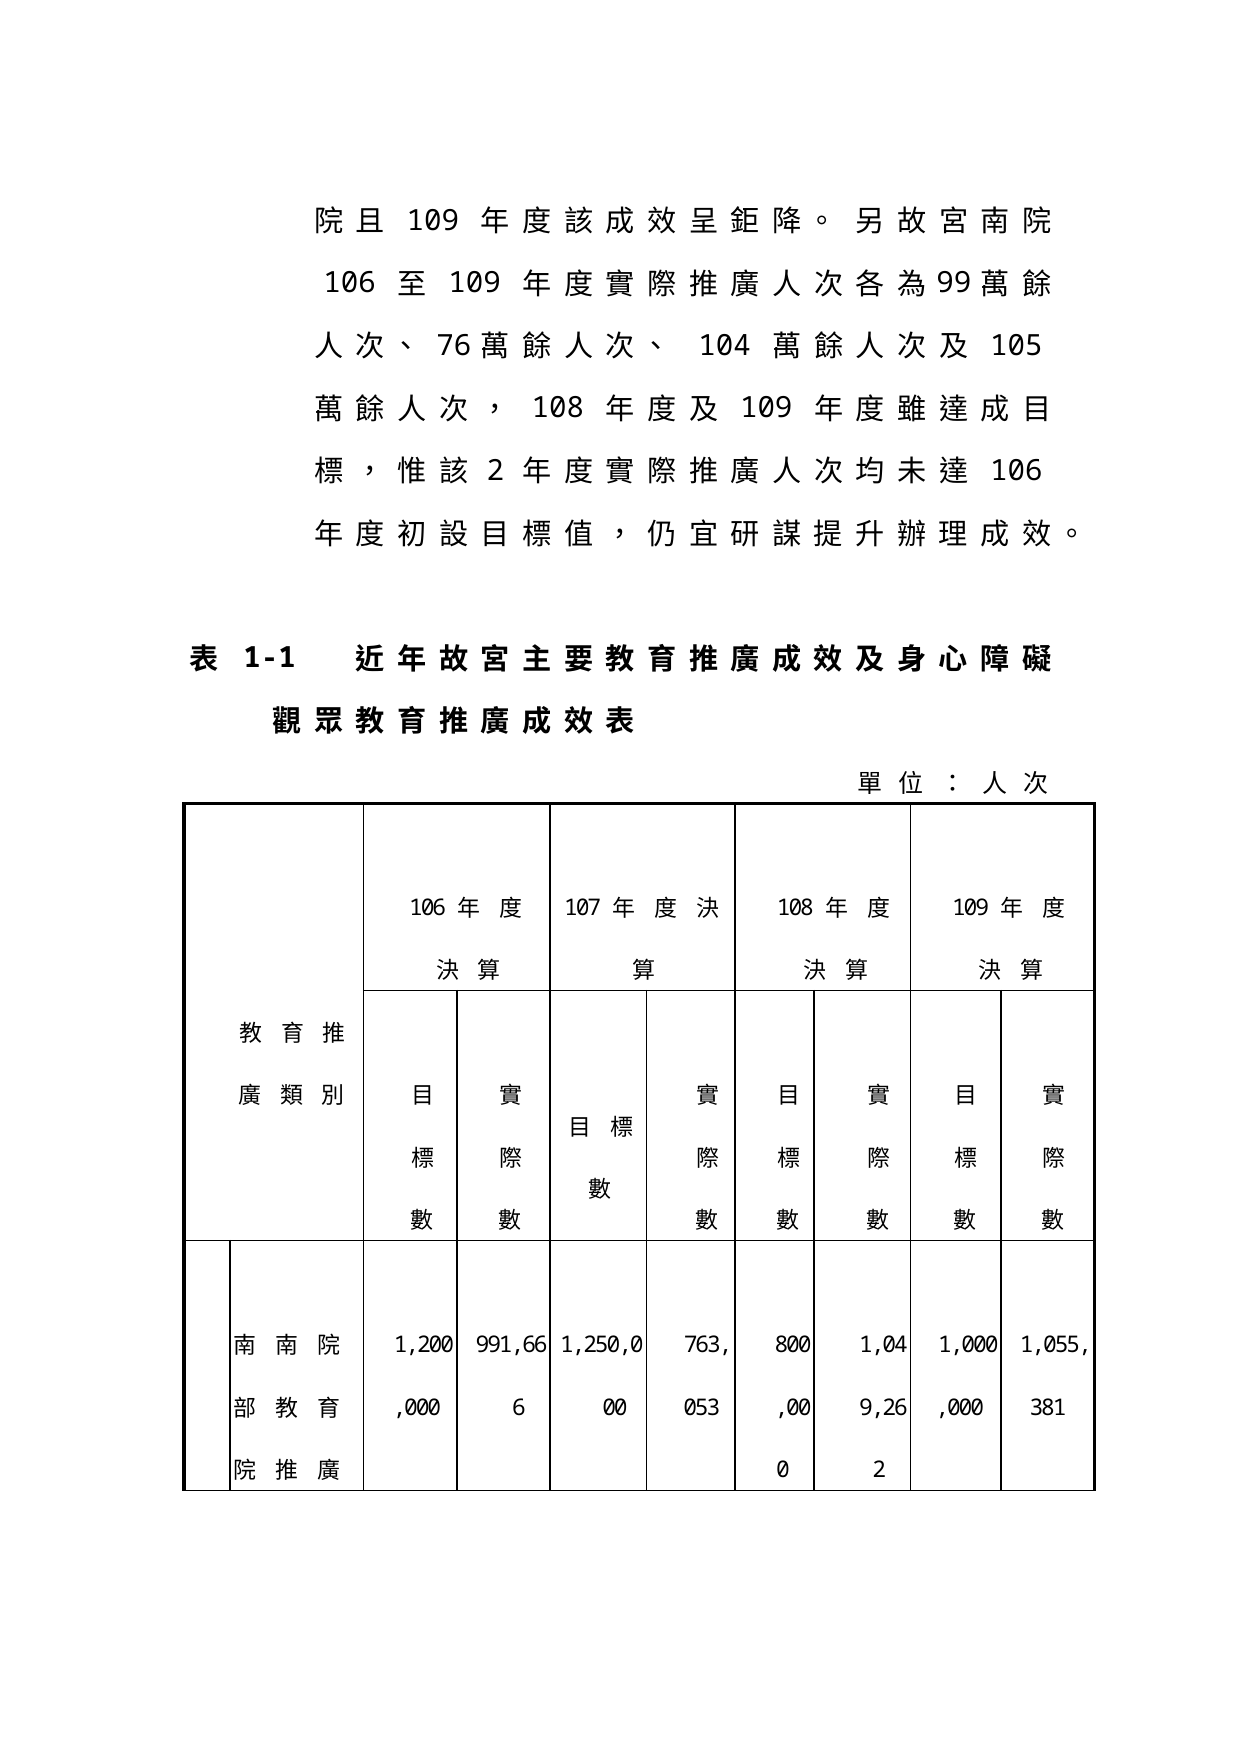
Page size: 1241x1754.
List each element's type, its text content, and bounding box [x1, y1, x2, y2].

table_cell 1,250,000 [551, 1241, 646, 1490]
text 另具豐富典藏品之故宮北院106至109年度皆未設教育推廣辦理目標，允宜研謀增設；該期間故宮北院教育推廣成效各為18萬餘人次、17萬餘人次、18萬餘人次及9萬餘人次，辦理成效遠低於故宮南院且109年度該成效呈鉅降。另故宮南院106至109年度實際推廣人次各為99萬餘人次、76萬餘人次、104萬餘人次及105萬餘人次，108年度及109年度雖達成目標，惟該2年度實際推廣人次均未達106年度初設目標值，仍宜研謀提升辦理成效。 [242, 177, 1058, 615]
table_header 教育推廣類別 [186, 805, 363, 1240]
text 表1-1 近年故宮主要教育推廣成效及身心障礙觀眾教育推廣成效表 [183, 615, 1058, 740]
table_cell 實際數 [815, 991, 910, 1240]
table_header 108年度決算 [736, 805, 910, 990]
table_cell 1,000,000 [911, 1241, 1000, 1490]
table_cell 目標數 [736, 991, 813, 1240]
table_cell 目標數 [551, 991, 646, 1240]
table_cell 800,000 [736, 1241, 813, 1490]
table_cell 1,055,381 [1002, 1241, 1093, 1490]
table_header 109年度決算 [911, 805, 1093, 990]
table_cell 南部院區 [186, 1241, 229, 1490]
text 單位：人次 [183, 740, 1058, 802]
table_cell 目標數 [911, 991, 1000, 1240]
table_cell 991,666 [458, 1241, 549, 1490]
table_cell 1,200,000 [364, 1241, 456, 1490]
table_cell 763,053 [647, 1241, 734, 1490]
table_cell 南院教育推廣與數位服務 [231, 1241, 363, 1490]
table_header 107年度決算 [551, 805, 734, 990]
table_cell 實際數 [458, 991, 549, 1240]
table_cell 目標數 [364, 991, 456, 1240]
table_cell 實際數 [647, 991, 734, 1240]
table_cell 1,049,262 [815, 1241, 910, 1490]
table_header 106年度決算 [364, 805, 549, 990]
table_cell 實際數 [1002, 991, 1093, 1240]
